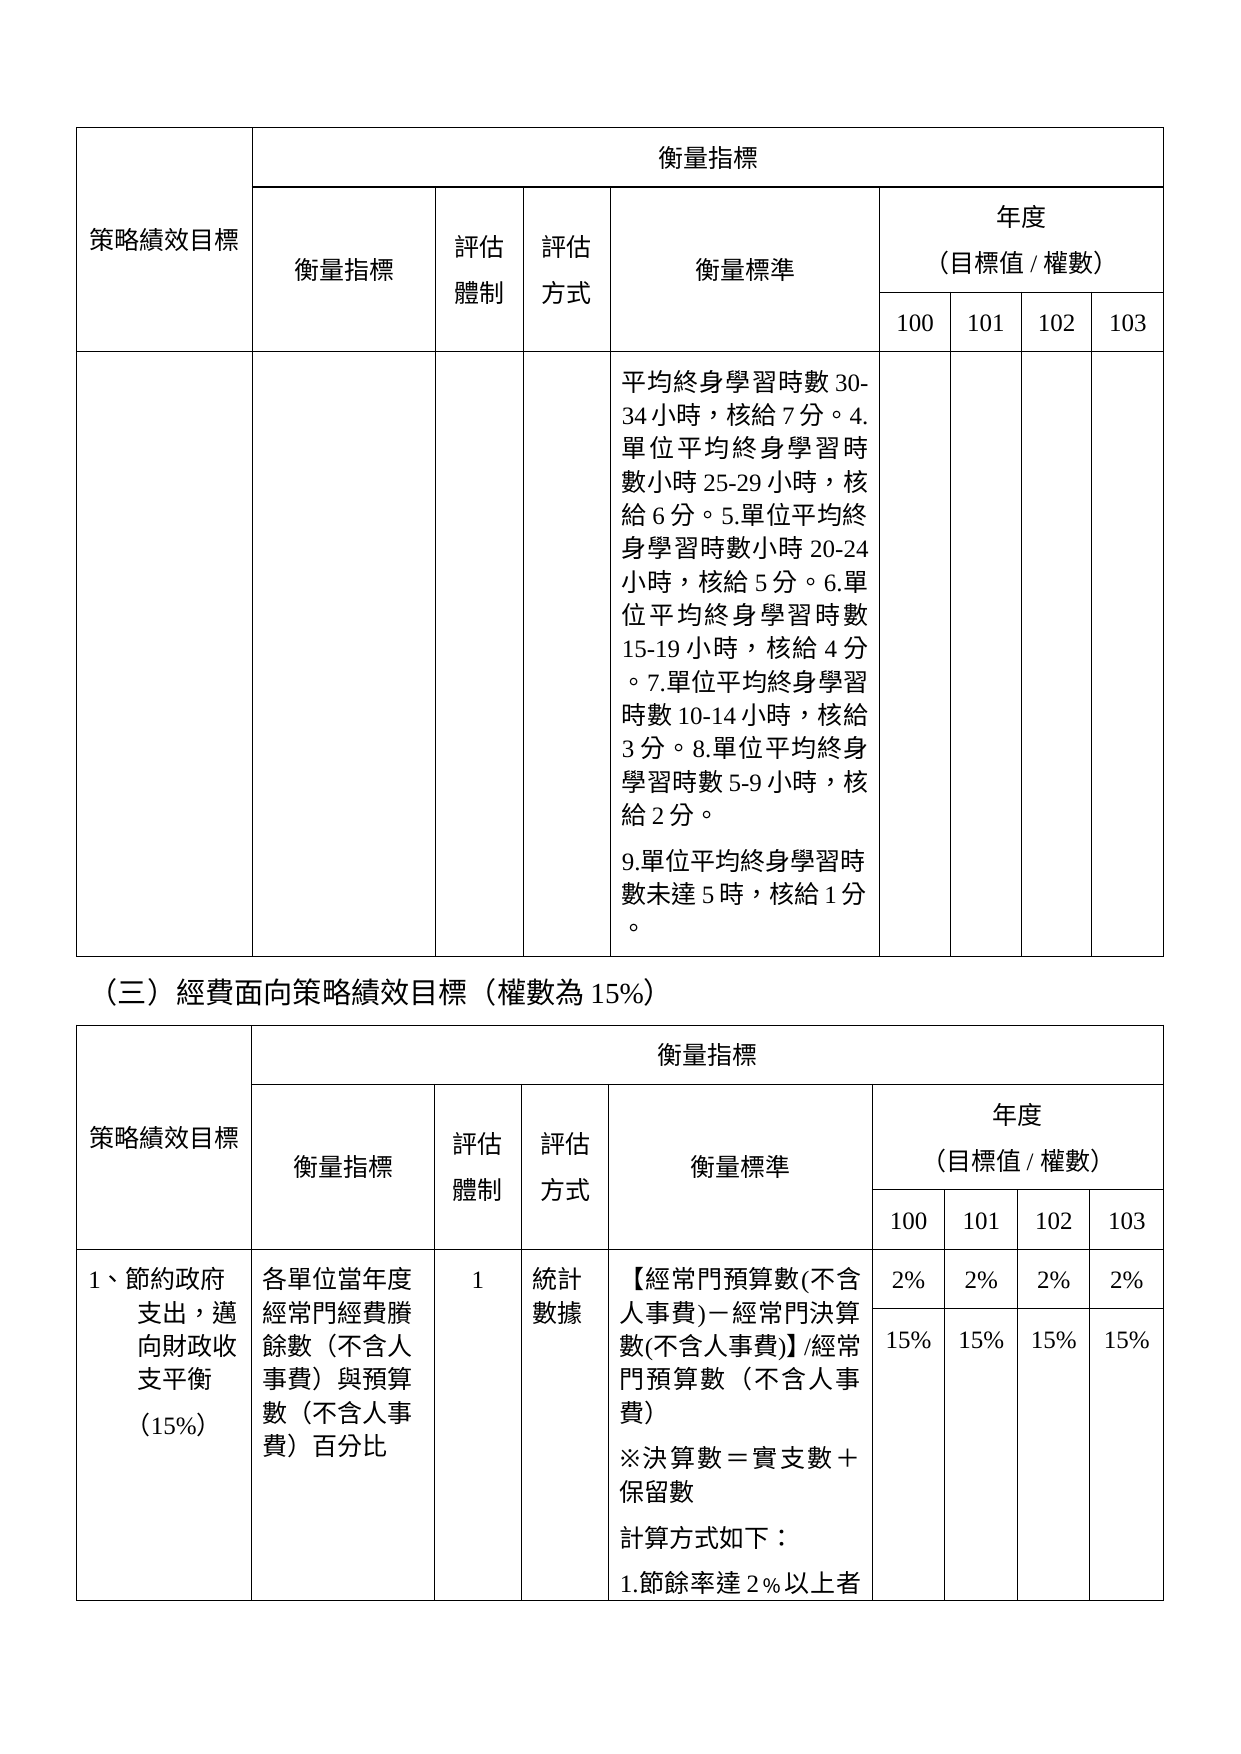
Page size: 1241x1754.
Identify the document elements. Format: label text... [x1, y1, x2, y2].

table_cell 102 [1022, 293, 1091, 351]
table_header 策略績效目標 [77, 1026, 251, 1248]
table_cell 評估 方式 [522, 1085, 608, 1248]
table_cell 2% [1018, 1250, 1089, 1308]
table_cell [436, 352, 523, 956]
table_cell [1092, 352, 1163, 956]
table_cell 100 [880, 293, 950, 351]
table_cell 衡量指標 [252, 1085, 434, 1248]
table_cell 2% [945, 1250, 1017, 1308]
table_cell 100 [873, 1190, 944, 1248]
table_cell 各單位當年度經常門經費賸餘數（不含人事費）與預算數（不含人事費）百分比 [252, 1250, 434, 1599]
table_cell 15% [1018, 1309, 1089, 1599]
table_cell [77, 352, 252, 956]
table_cell 評估 方式 [524, 188, 610, 351]
table_cell 年度 （目標值 / 權數） [873, 1085, 1163, 1189]
table_cell 衡量標準 [609, 1085, 872, 1248]
text （三）經費面向策略績效目標（權數為15%） [88, 970, 1152, 1012]
table_cell 15% [1090, 1309, 1163, 1599]
table_cell 衡量指標 [253, 188, 435, 351]
table_cell 評估 體制 [436, 188, 523, 351]
table_cell 103 [1090, 1190, 1163, 1248]
table_cell 101 [951, 293, 1021, 351]
table_cell 節約政府支出，邁向財政收支平衡 （15%） [77, 1250, 251, 1599]
table_header 衡量指標 [253, 128, 1163, 186]
table_cell 年度 （目標值 / 權數） [880, 188, 1163, 292]
table_cell 1 [435, 1250, 521, 1599]
table_cell 平均終身學習時數30-34小時，核給7分。4.單位平均終身學習時數小時25-29小時，核給6分。5.單位平均終身學習時數小時20-24小時，核給5分。6.單位平均終身學習時數15-19小時，核給4分。7.單位平均終身學習時數10-14小時，核給3分。8.單位平均終身學習時數5-9小時，核給2分。 9.單位平均終身學習時數未達5時，核給1分。 [611, 352, 879, 956]
table_cell 101 [945, 1190, 1017, 1248]
table_header 衡量指標 [252, 1026, 1163, 1084]
table_cell 統計數據 [522, 1250, 608, 1599]
table_cell [524, 352, 610, 956]
table_cell 評估 體制 [435, 1085, 521, 1248]
table_header 策略績效目標 [77, 128, 252, 351]
table_cell [253, 352, 435, 956]
table_cell 15% [945, 1309, 1017, 1599]
table_cell 15% [873, 1309, 944, 1599]
table_cell 2% [873, 1250, 944, 1308]
table_cell 衡量標準 [611, 188, 879, 351]
table_cell 2% [1090, 1250, 1163, 1308]
table_cell 102 [1018, 1190, 1089, 1248]
table_cell [1022, 352, 1091, 956]
table_cell [951, 352, 1021, 956]
table_cell 103 [1092, 293, 1163, 351]
table_cell 【經常門預算數(不含人事費)－經常門決算數(不含人事費)】/經常門預算數（不含人事費） ※決算數＝實支數＋保留數 計算方式如下： 1.節餘率達2﹪以上者 [609, 1250, 872, 1599]
table_cell [880, 352, 950, 956]
